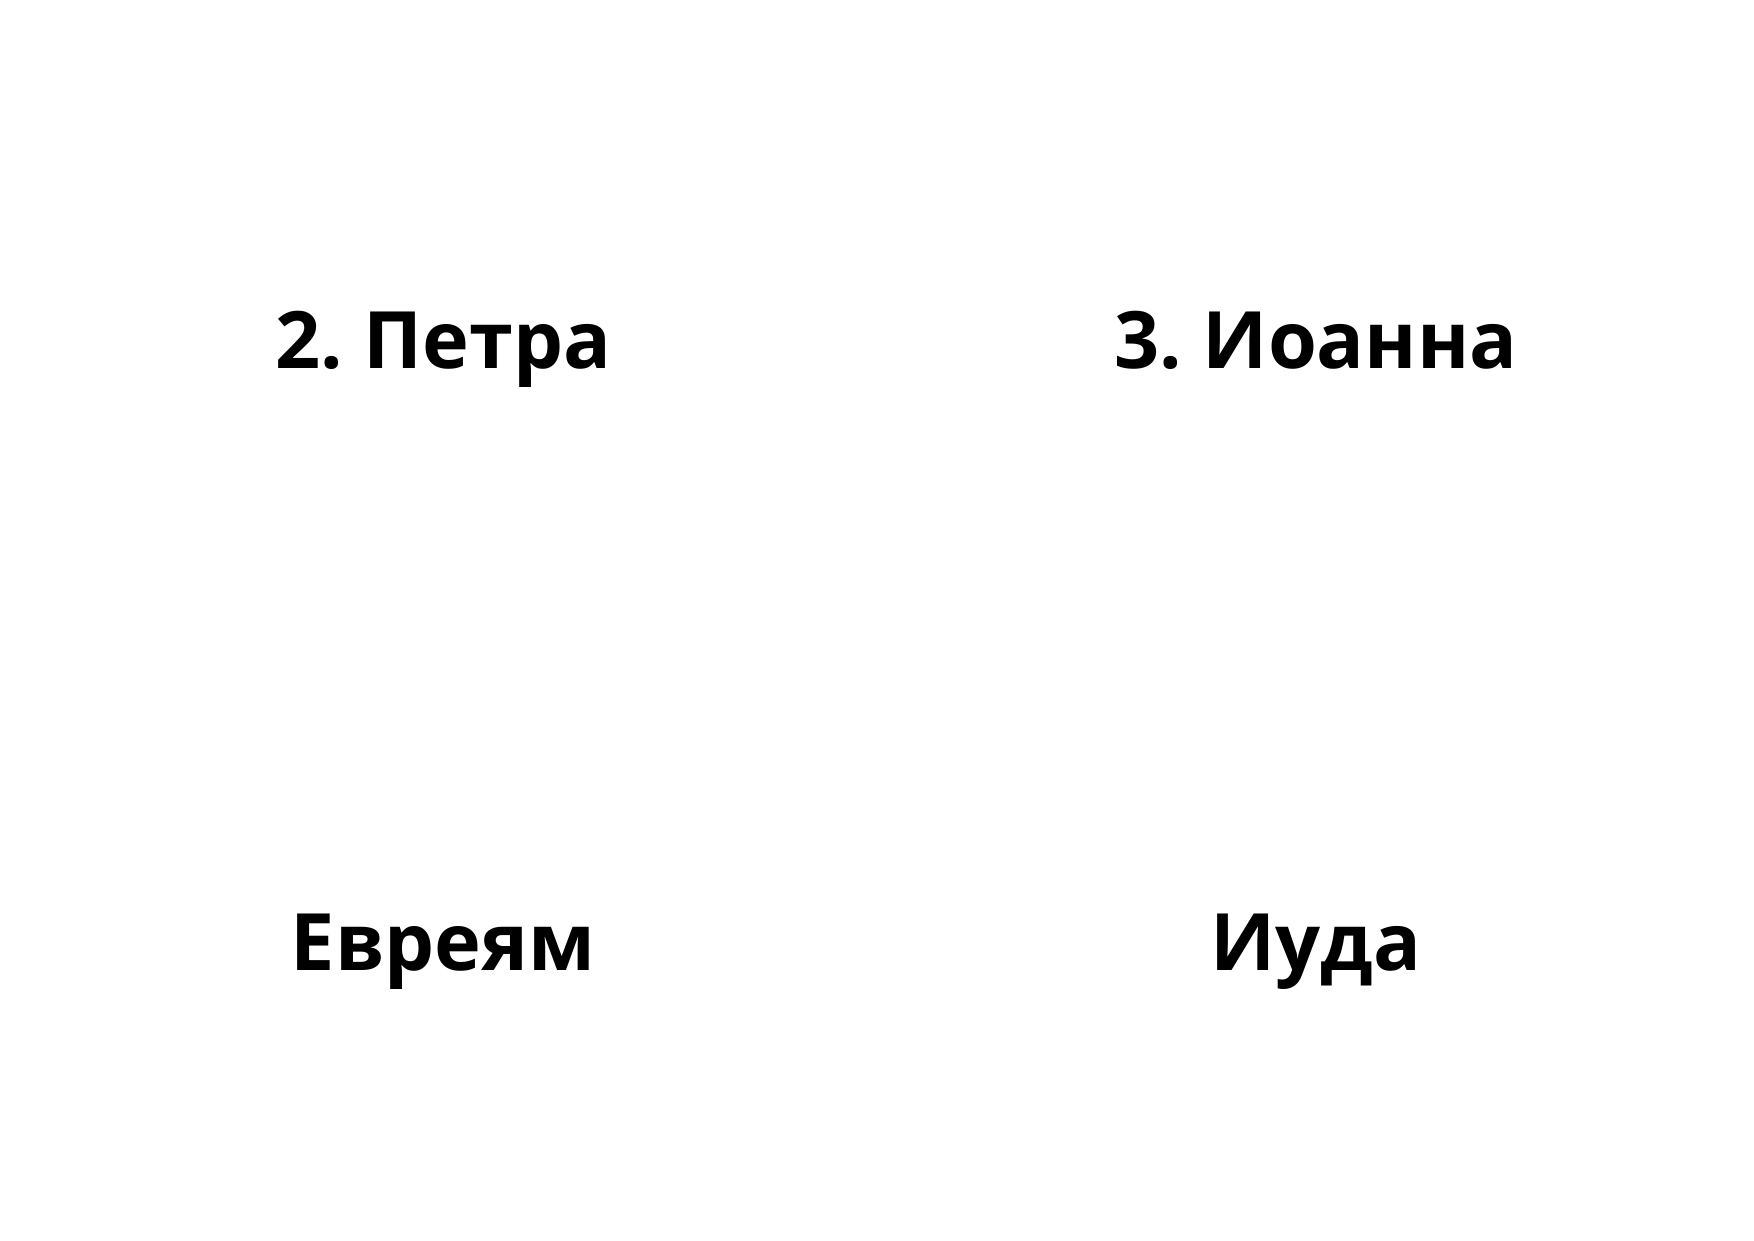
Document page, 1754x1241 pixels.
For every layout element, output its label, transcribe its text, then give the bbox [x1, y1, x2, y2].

subtitle Иуда [963, 886, 1668, 993]
subtitle 2. Петра [90, 284, 796, 392]
subtitle 3. Иоанна [963, 284, 1668, 392]
subtitle Евреям [90, 886, 796, 993]
